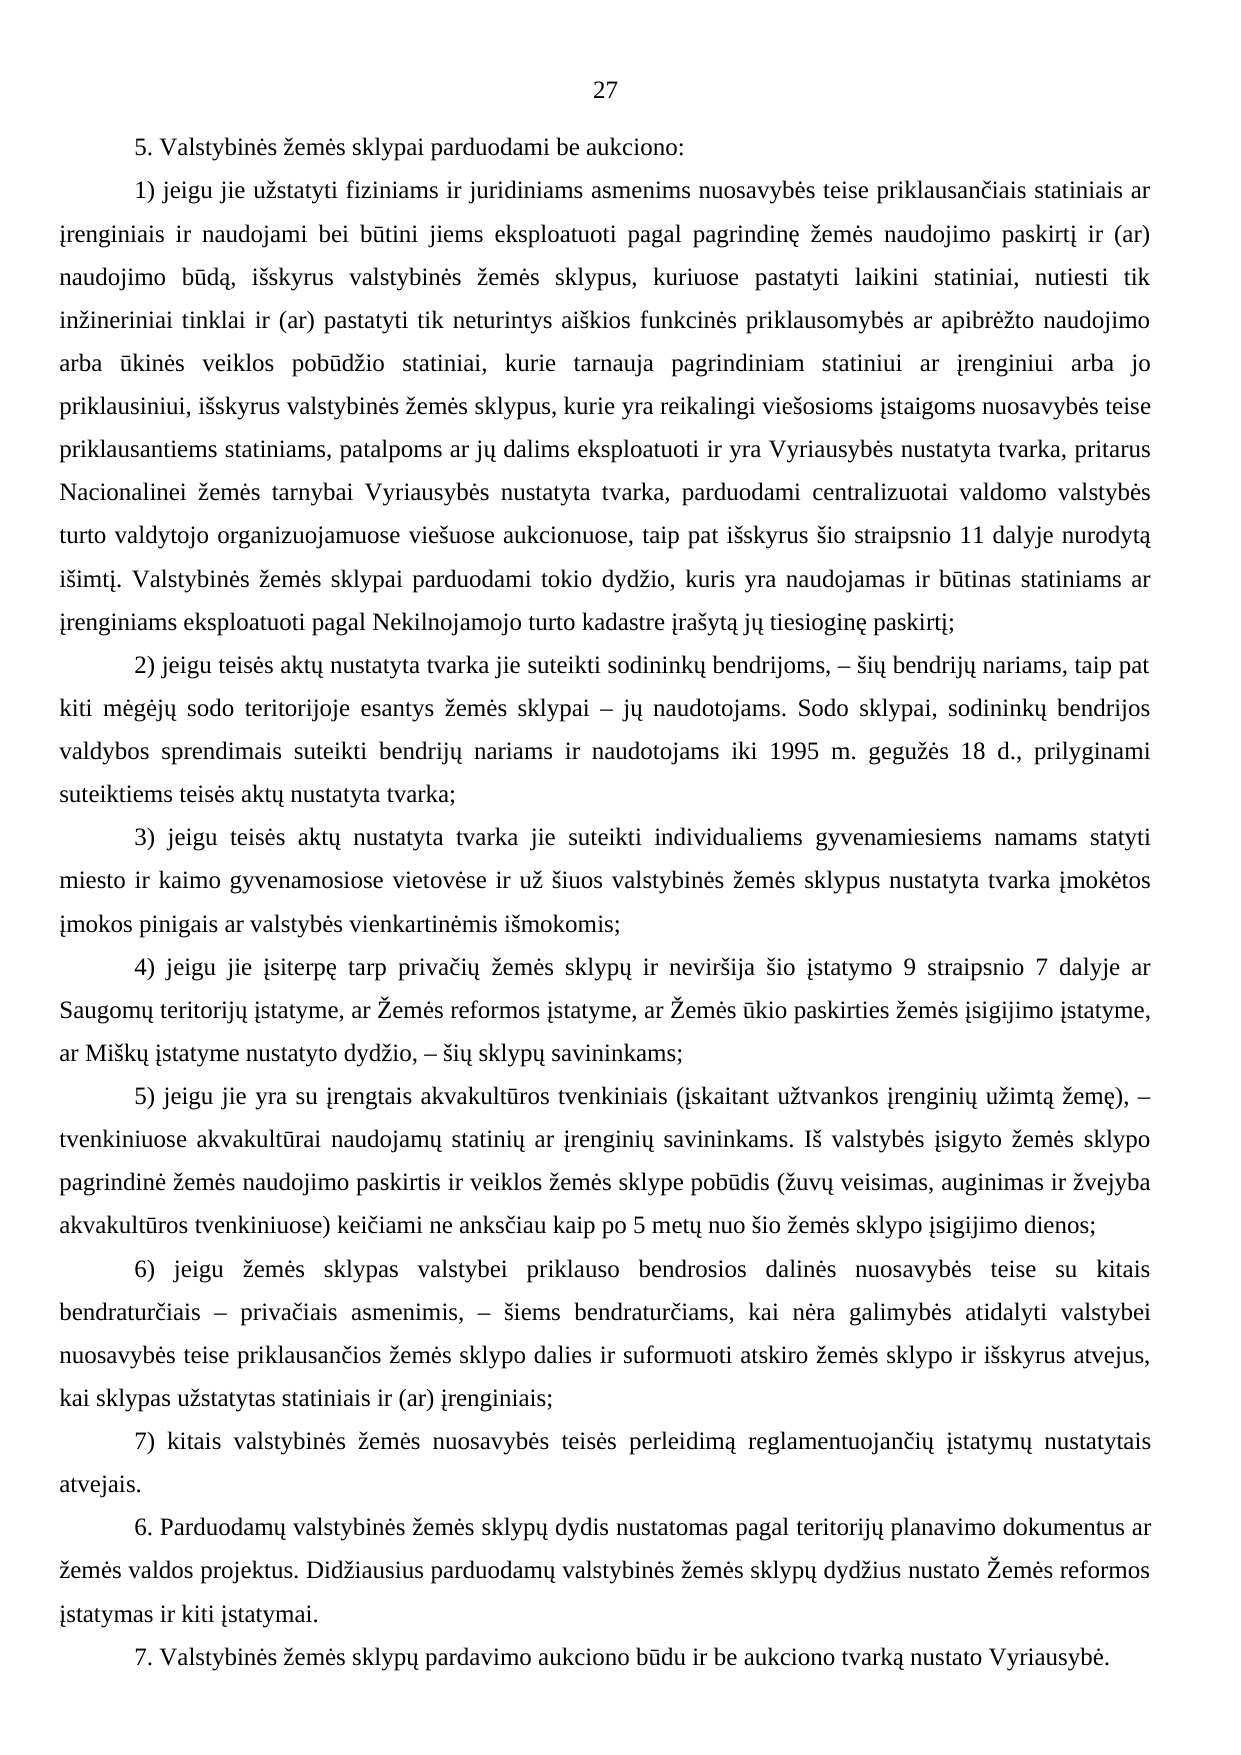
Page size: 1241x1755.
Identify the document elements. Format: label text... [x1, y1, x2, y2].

text 1) jeigu jie užstatyti fiziniams ir juridiniams asmenims nuosavybės teise priklausančiais statiniais ar įrenginiais ir naudojami bei būtini jiems eksploatuoti pagal pagrindinę žemės naudojimo paskirtį ir (ar) naudojimo būdą, išskyrus valstybinės žemės sklypus, kuriuose pastatyti laikini statiniai, nutiesti tik inžineriniai tinklai ir (ar) pastatyti tik neturintys aiškios funkcinės priklausomybės ar apibrėžto naudojimo arba ūkinės veiklos pobūdžio statiniai, kurie tarnauja pagrindiniam statiniui ar įrenginiui arba jo priklausiniui, išskyrus valstybinės žemės sklypus, kurie yra reikalingi viešosioms įstaigoms nuosavybės teise priklausantiems statiniams, patalpoms ar jų dalims eksploatuoti ir yra Vyriausybės nustatyta tvarka, pritarus Nacionalinei žemės tarnybai Vyriausybės nustatyta tvarka, parduodami centralizuotai valdomo valstybės turto valdytojo organizuojamuose viešuose aukcionuose, taip pat išskyrus šio straipsnio 11 dalyje nurodytą išimtį. Valstybinės žemės sklypai parduodami tokio dydžio, kuris yra naudojamas ir būtinas statiniams ar įrenginiams eksploatuoti pagal Nekilnojamojo turto kadastre įrašytą jų tiesioginę paskirtį; [59, 176, 1152, 636]
text 3) jeigu teisės aktų nustatyta tvarka jie suteikti individualiems gyvenamiesiems namams statyti miesto ir kaimo gyvenamosiose vietovėse ir už šiuos valstybinės žemės sklypus nustatyta tvarka įmokėtos įmokos pinigais ar valstybės vienkartinėmis išmokomis; [59, 822, 1152, 937]
text 5. Valstybinės žemės sklypai parduodami be aukciono: [59, 132, 1152, 161]
text 6) jeigu žemės sklypas valstybei priklauso bendrosios dalinės nuosavybės teise su kitais bendraturčiais – privačiais asmenimis, – šiems bendraturčiams, kai nėra galimybės atidalyti valstybei nuosavybės teise priklausančios žemės sklypo dalies ir suformuoti atskiro žemės sklypo ir išskyrus atvejus, kai sklypas užstatytas statiniais ir (ar) įrenginiais; [59, 1254, 1152, 1412]
text 5) jeigu jie yra su įrengtais akvakultūros tvenkiniais (įskaitant užtvankos įrenginių užimtą žemę), – tvenkiniuose akvakultūrai naudojamų statinių ar įrenginių savininkams. Iš valstybės įsigyto žemės sklypo pagrindinė žemės naudojimo paskirtis ir veiklos žemės sklype pobūdis (žuvų veisimas, auginimas ir žvejyba akvakultūros tvenkiniuose) keičiami ne anksčiau kaip po 5 metų nuo šio žemės sklypo įsigijimo dienos; [59, 1081, 1152, 1239]
text 4) jeigu jie įsiterpę tarp privačių žemės sklypų ir neviršija šio įstatymo 9 straipsnio 7 dalyje ar Saugomų teritorijų įstatyme, ar Žemės reformos įstatyme, ar Žemės ūkio paskirties žemės įsigijimo įstatyme, ar Miškų įstatyme nustatyto dydžio, – šių sklypų savininkams; [59, 952, 1152, 1067]
text 2) jeigu teisės aktų nustatyta tvarka jie suteikti sodininkų bendrijoms, – šių bendrijų nariams, taip pat kiti mėgėjų sodo teritorijoje esantys žemės sklypai – jų naudotojams. Sodo sklypai, sodininkų bendrijos valdybos sprendimais suteikti bendrijų nariams ir naudotojams iki 1995 m. gegužės 18 d., prilyginami suteiktiems teisės aktų nustatyta tvarka; [59, 650, 1152, 808]
text 6. Parduodamų valstybinės žemės sklypų dydis nustatomas pagal teritorijų planavimo dokumentus ar žemės valdos projektus. Didžiausius parduodamų valstybinės žemės sklypų dydžius nustato Žemės reformos įstatymas ir kiti įstatymai. [59, 1512, 1152, 1627]
text 7) kitais valstybinės žemės nuosavybės teisės perleidimą reglamentuojančių įstatymų nustatytais atvejais. [59, 1426, 1152, 1498]
text 7. Valstybinės žemės sklypų pardavimo aukciono būdu ir be aukciono tvarką nustato Vyriausybė. [59, 1642, 1152, 1671]
